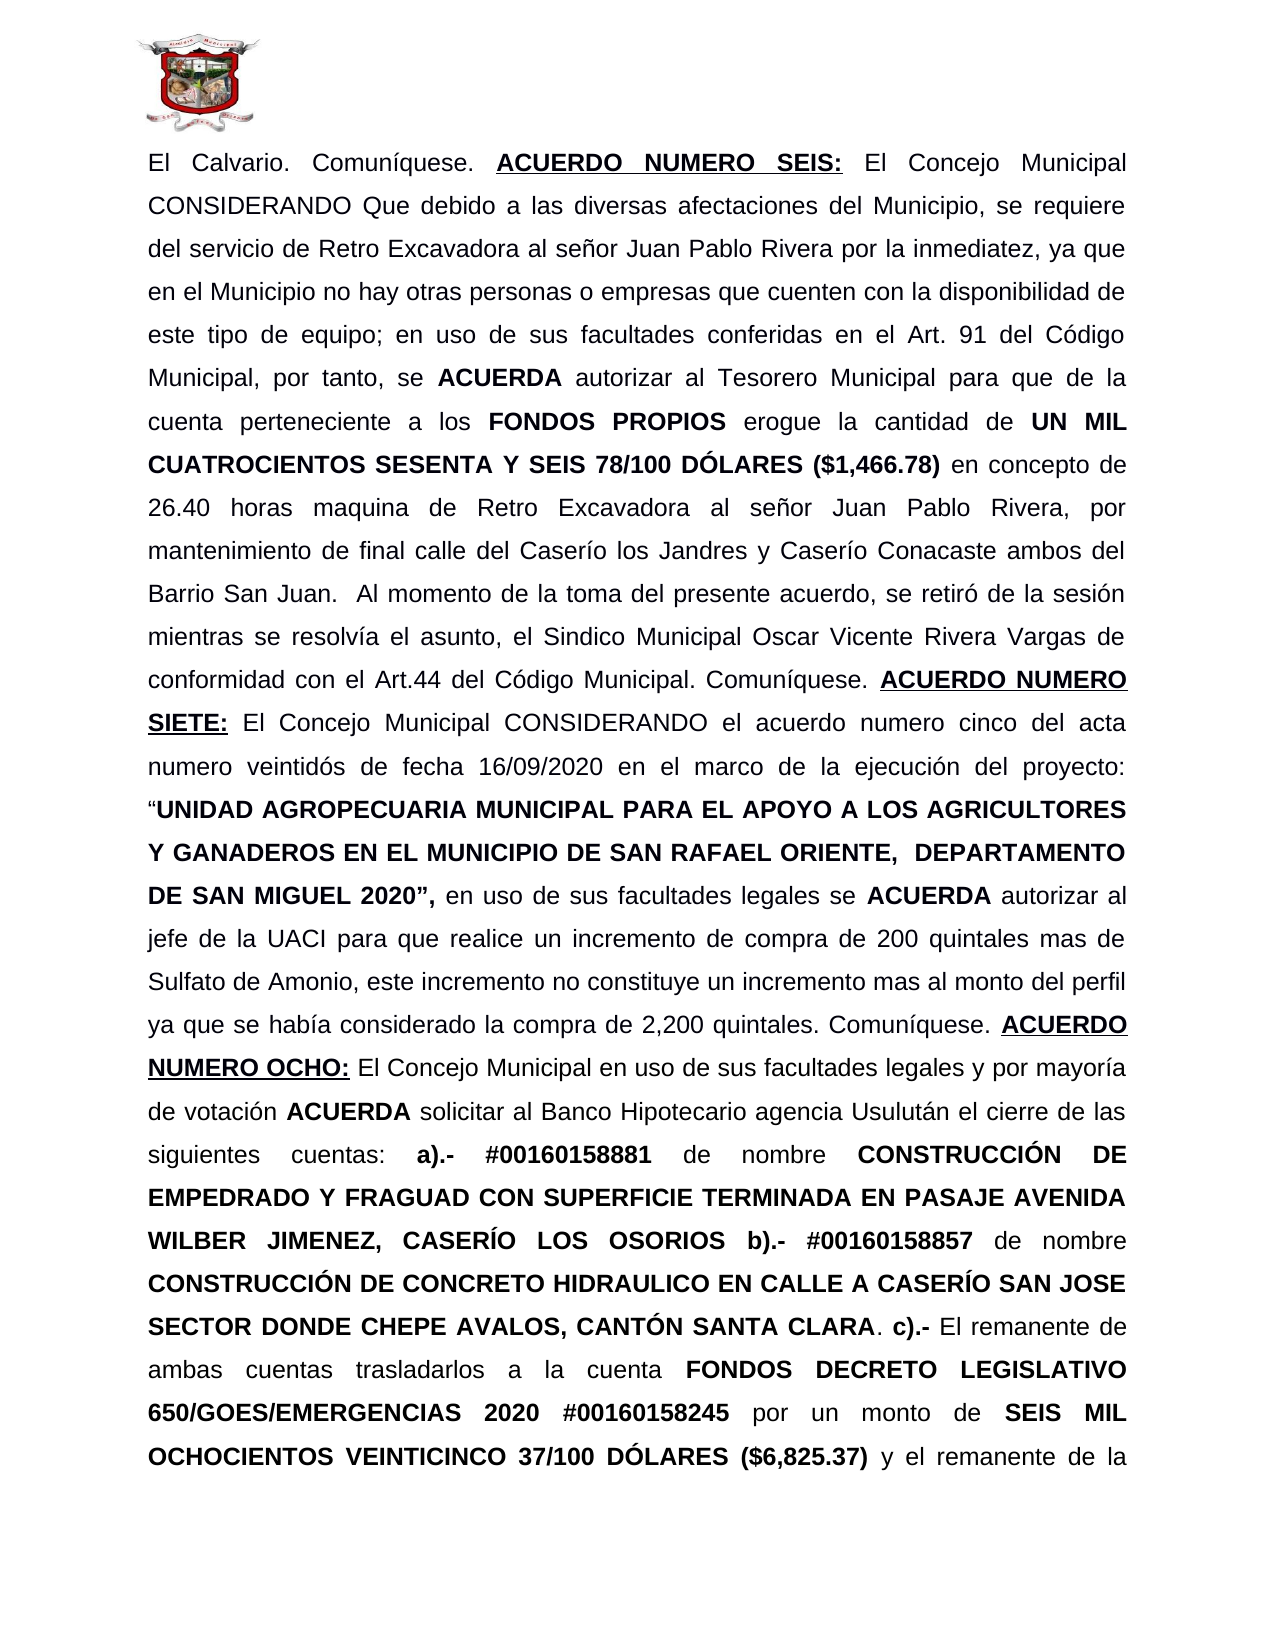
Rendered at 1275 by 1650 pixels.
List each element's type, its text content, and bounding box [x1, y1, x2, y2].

text El Calvario. Comuníquese. ACUERDO NUMERO SEIS: El Concejo Municipal CONSIDERANDO Que debido a las diversas afectaciones del Municipio, se requiere del servicio de Retro Excavadora al señor Juan Pablo Rivera por la inmediatez, ya que en el Municipio no hay otras personas o empresas que cuenten con la disponibilidad de este tipo de equipo; en uso de sus facultades conferidas en el Art. 91 del Código Municipal, por tanto, se ACUERDA autorizar al Tesorero Municipal para que de la cuenta perteneciente a los FONDOS PROPIOS erogue la cantidad de UN MIL CUATROCIENTOS SESENTA Y SEIS 78/100 DÓLARES ($1,466.78) en concepto de 26.40 horas maquina de Retro Excavadora al señor Juan Pablo Rivera, por mantenimiento de final calle del Caserío los Jandres y Caserío Conacaste ambos del Barrio San Juan. Al momento de la toma del presente acuerdo, se retiró de la sesión mientras se resolvía el asunto, el Sindico Municipal Oscar Vicente Rivera Vargas de conformidad con el Art.44 del Código Municipal. Comuníquese. ACUERDO NUMERO SIETE: El Concejo Municipal CONSIDERANDO el acuerdo numero cinco del acta numero veintidós de fecha 16/09/2020 en el marco de la ejecución del proyecto: “UNIDAD AGROPECUARIA MUNICIPAL PARA EL APOYO A LOS AGRICULTORES Y GANADEROS EN EL MUNICIPIO DE SAN RAFAEL ORIENTE, DEPARTAMENTO DE SAN MIGUEL 2020”, en uso de sus facultades legales se ACUERDA autorizar al jefe de la UACI para que realice un incremento de compra de 200 quintales mas de Sulfato de Amonio, este incremento no constituye un incremento mas al monto del perfil ya que se había considerado la compra de 2,200 quintales. Comuníquese. ACUERDO NUMERO OCHO: El Concejo Municipal en uso de sus facultades legales y por mayoría de votación ACUERDA solicitar al Banco Hipotecario agencia Usulután el cierre de las siguientes cuentas: a).- #00160158881 de nombre CONSTRUCCIÓN DE EMPEDRADO Y FRAGUAD CON SUPERFICIE TERMINADA EN PASAJE AVENIDA WILBER JIMENEZ, CASERÍO LOS OSORIOS b).- #00160158857 de nombre CONSTRUCCIÓN DE CONCRETO HIDRAULICO EN CALLE A CASERÍO SAN JOSE SECTOR DONDE CHEPE AVALOS, CANTÓN SANTA CLARA. c).- El remanente de ambas cuentas trasladarlos a la cuenta FONDOS DECRETO LEGISLATIVO 650/GOES/EMERGENCIAS 2020 #00160158245 por un monto de SEIS MIL OCHOCIENTOS VEINTICINCO 37/100 DÓLARES ($6,825.37) y el remanente de la [148, 148, 1127, 1470]
